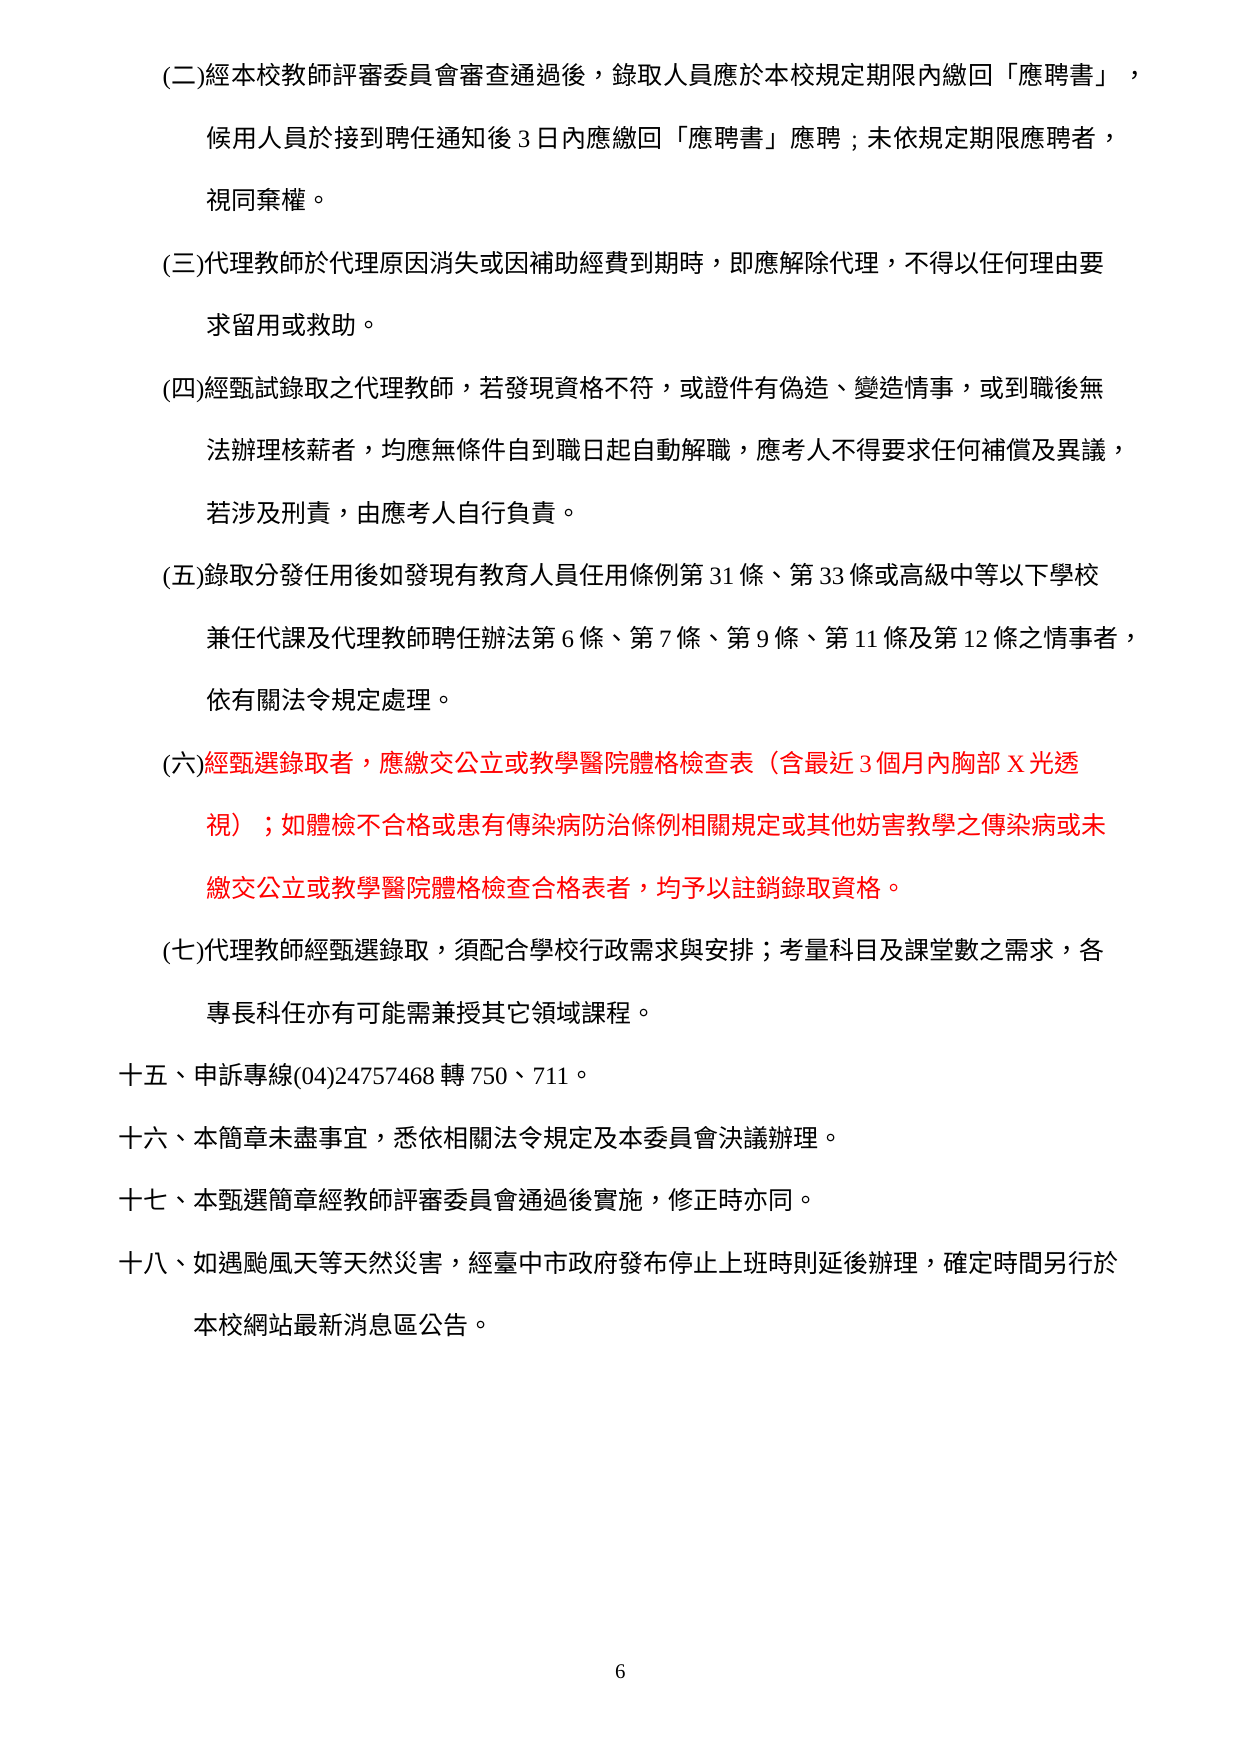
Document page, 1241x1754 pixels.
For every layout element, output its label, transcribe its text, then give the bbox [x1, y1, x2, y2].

text (三)代理教師於代理原因消失或因補助經費到期時，即應解除代理，不得以任何理由要求留用或救助。 [162, 219, 1122, 344]
text 十八、如遇颱風天等天然災害，經臺中市政府發布停止上班時則延後辦理，確定時間另行於本校網站最新消息區公告。 [118, 1219, 1122, 1344]
text 十七、本甄選簡章經教師評審委員會通過後實施，修正時亦同。 [118, 1157, 1122, 1219]
text (六)經甄選錄取者，應繳交公立或教學醫院體格檢查表（含最近3個月內胸部X光透視）；如體檢不合格或患有傳染病防治條例相關規定或其他妨害教學之傳染病或未繳交公立或教學醫院體格檢查合格表者，均予以註銷錄取資格。 [162, 719, 1122, 907]
text (七)代理教師經甄選錄取，須配合學校行政需求與安排；考量科目及課堂數之需求，各專長科任亦有可能需兼授其它領域課程。 [162, 907, 1122, 1032]
text (二)經本校教師評審委員會審查通過後，錄取人員應於本校規定期限內繳回「應聘書」，候用人員於接到聘任通知後3日內應繳回「應聘書」應聘﹔未依規定期限應聘者，視同棄權。 [162, 32, 1122, 219]
text 十五、申訴專線(04)24757468轉750、711。 [118, 1032, 1122, 1094]
text 十六、本簡章未盡事宜，悉依相關法令規定及本委員會決議辦理。 [118, 1094, 1122, 1157]
text (四)經甄試錄取之代理教師，若發現資格不符，或證件有偽造、變造情事，或到職後無法辦理核薪者，均應無條件自到職日起自動解職，應考人不得要求任何補償及異議，若涉及刑責，由應考人自行負責。 [162, 344, 1122, 532]
text (五)錄取分發任用後如發現有教育人員任用條例第31條、第33條或高級中等以下學校兼任代課及代理教師聘任辦法第6條、第7條、第9條、第11條及第12條之情事者，依有關法令規定處理。 [162, 532, 1122, 719]
